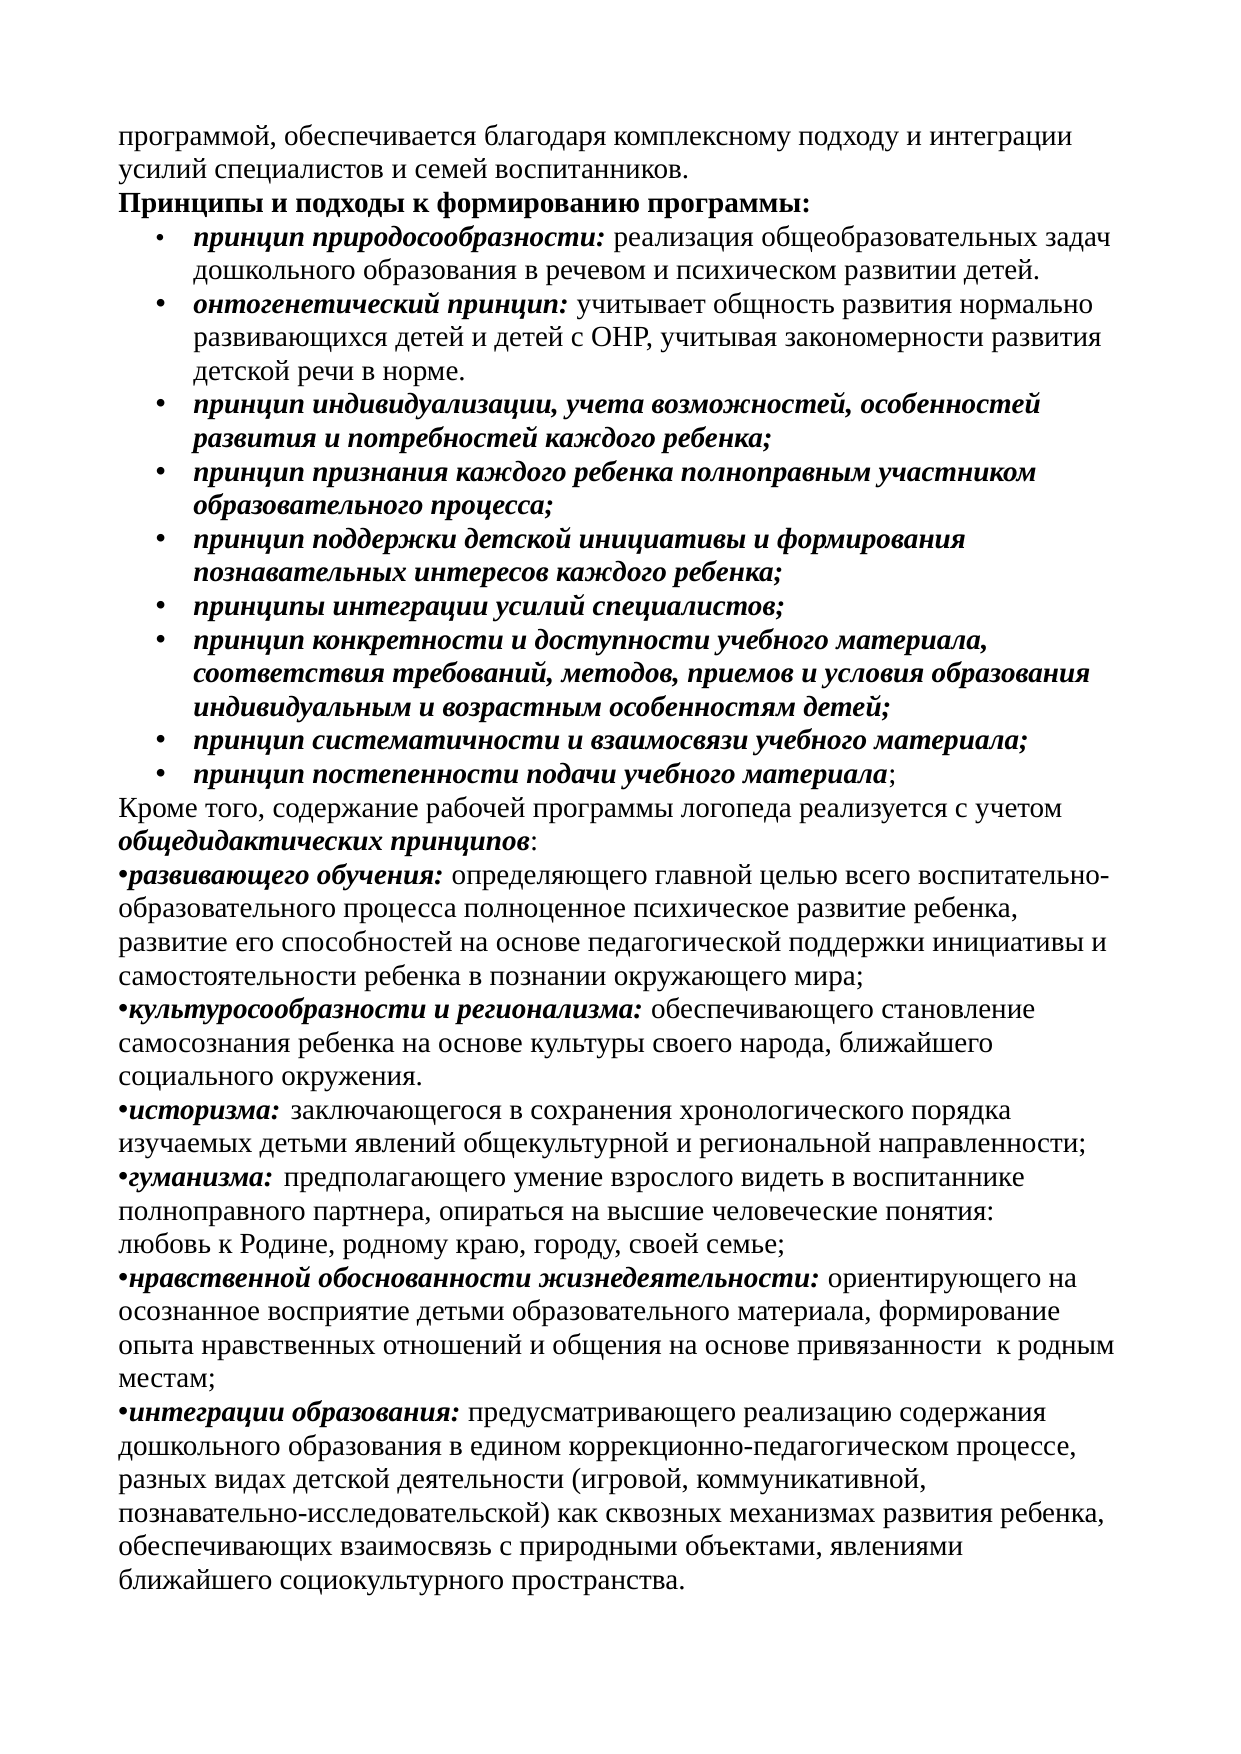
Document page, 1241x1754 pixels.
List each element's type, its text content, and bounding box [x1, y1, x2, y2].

list гуманизма: предполагающего умение взрослого видеть в воспитаннике полноправного партнера, опираться на высшие человеческие понятия: [118, 1159, 1122, 1226]
text любовь к Родине, родному краю, городу, своей семье; [118, 1226, 1122, 1260]
text Кроме того, содержание рабочей программы логопеда реализуется с учетом общедидактических принципов: [118, 790, 1122, 857]
list историзма: заключающегося в сохранения хронологического порядка изучаемых детьми явлений общекультурной и региональной направленности; [118, 1092, 1122, 1159]
list принцип индивидуализации, учета возможностей, особенностей развития и потребностей каждого ребенка; [156, 387, 1122, 454]
list развивающего обучения: определяющего главной целью всего воспитательно-образовательного процесса полноценное психическое развитие ребенка, развитие его способностей на основе педагогической поддержки инициативы и самостоятельности ребенка в познании окружающего мира; [118, 857, 1122, 991]
text программой, обеспечивается благодаря комплексному подходу и интеграции усилий специалистов и семей воспитанников. [118, 118, 1122, 185]
list нравственной обоснованности жизнедеятельности: ориентирующего на осознанное восприятие детьми образовательного материала, формирование опыта нравственных отношений и общения на основе привязанности к родным местам; [118, 1260, 1122, 1394]
list принцип поддержки детской инициативы и формирования познавательных интересов каждого ребенка; [156, 521, 1122, 588]
list принцип природосообразности: реализация общеобразовательных задач дошкольного образования в речевом и психическом развитии детей. [156, 219, 1122, 286]
list онтогенетический принцип: учитывает общность развития нормально развивающихся детей и детей с ОНР, учитывая закономерности развития детской речи в норме. [156, 286, 1122, 387]
text Принципы и подходы к формированию программы: [118, 185, 1122, 219]
list принцип конкретности и доступности учебного материала, соответствия требований, методов, приемов и условия образования индивидуальным и возрастным особенностям детей; [156, 622, 1122, 722]
list интеграции образования: предусматривающего реализацию содержания дошкольного образования в едином коррекционно-педагогическом процессе, разных видах детской деятельности (игровой, коммуникативной, познавательно-исследовательской) как сквозных механизмах развития ребенка, обеспечивающих взаимосвязь с природными объектами, явлениями ближайшего социокультурного пространства. [118, 1394, 1122, 1595]
list принцип систематичности и взаимосвязи учебного материала; [156, 722, 1122, 756]
list принцип признания каждого ребенка полноправным участником образовательного процесса; [156, 454, 1122, 521]
list культуросообразности и регионализма: обеспечивающего становление самосознания ребенка на основе культуры своего народа, ближайшего социального окружения. [118, 991, 1122, 1092]
list принципы интеграции усилий специалистов; [156, 588, 1122, 622]
list принцип постепенности подачи учебного материала; [156, 756, 1122, 790]
